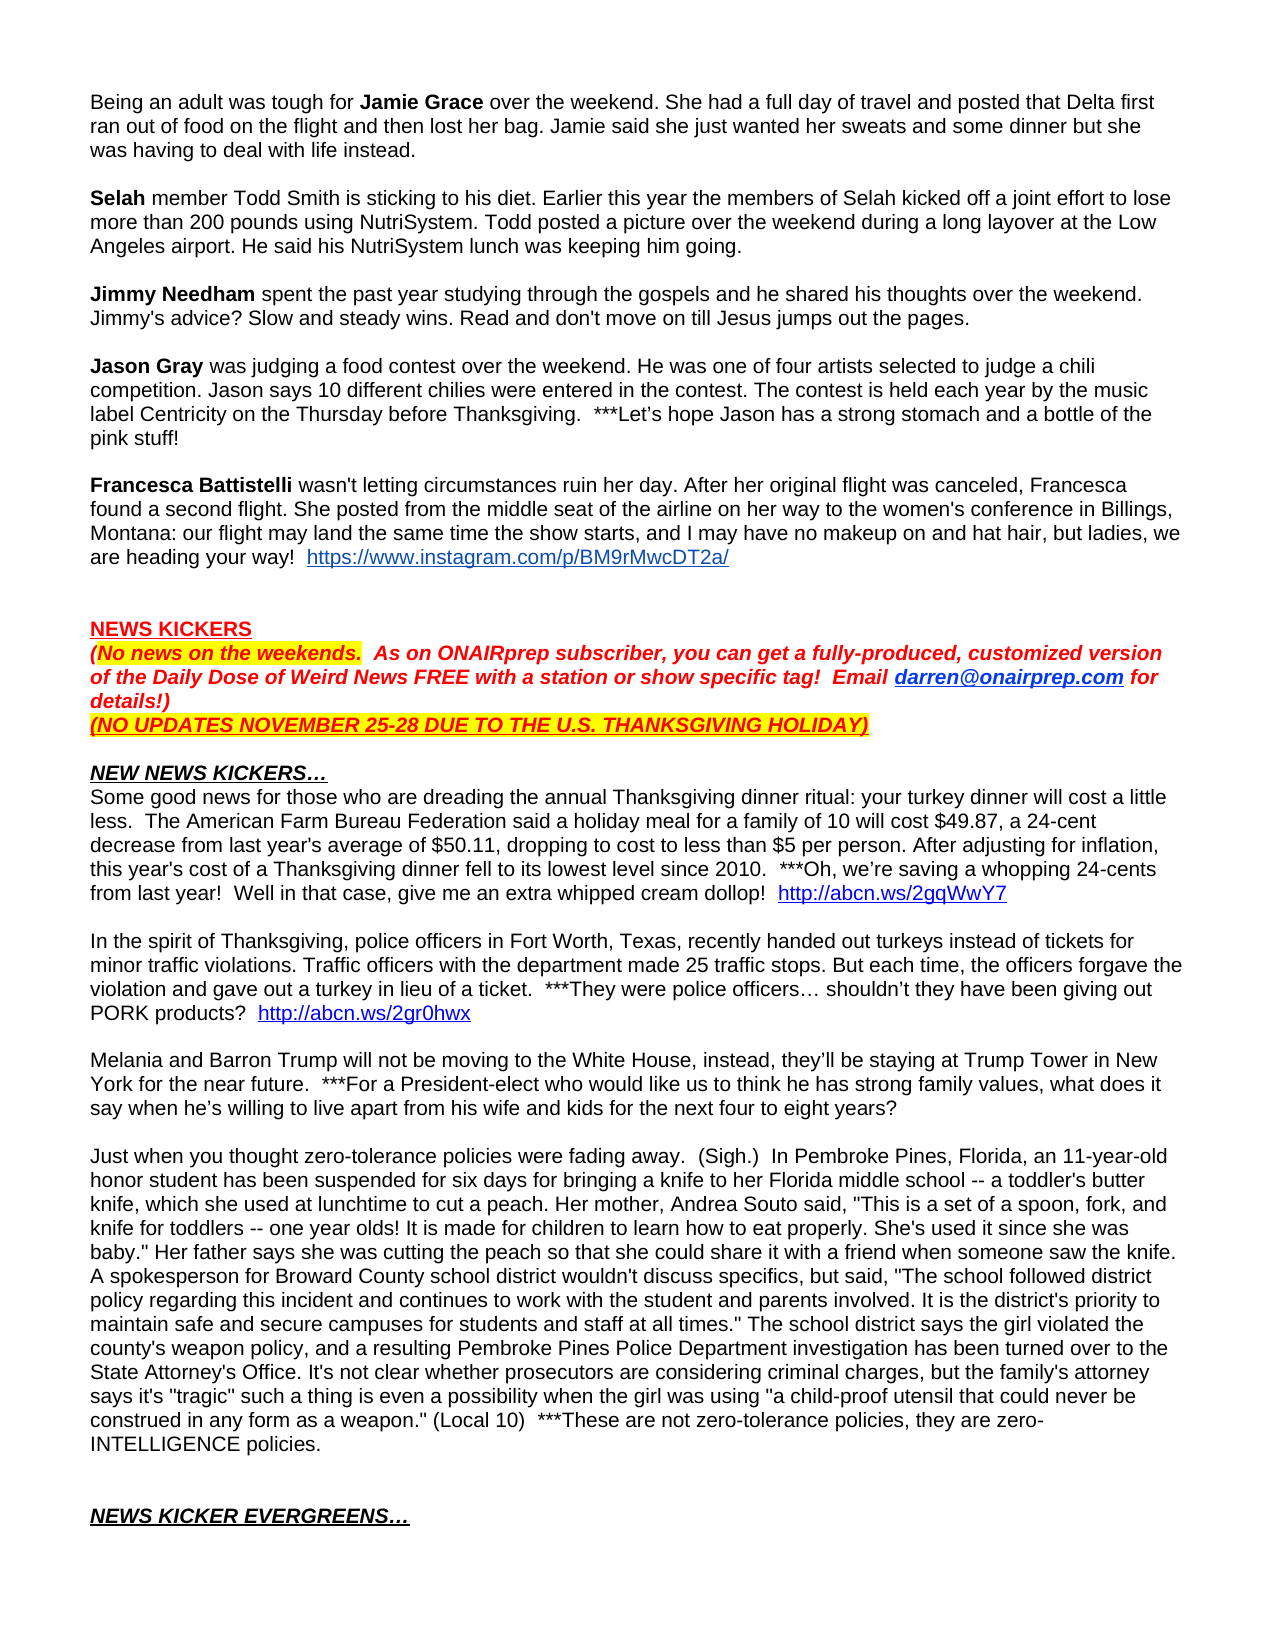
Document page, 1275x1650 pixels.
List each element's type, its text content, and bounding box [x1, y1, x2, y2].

text NEW NEWS KICKERS… [90, 761, 1185, 785]
text Francesca Battistelli wasn't letting circumstances ruin her day. After her original flight was canceled, Francesca found a second flight. She posted from the middle seat of the airline on her way to the women's conference in Billings, Montana: our flight may land the same time the show starts, and I may have no makeup on and hat hair, but ladies, we are heading your way! https://www.instagram.com/p/BM9rMwcDT2a/ [90, 473, 1185, 569]
text Selah member Todd Smith is sticking to his diet. Earlier this year the members of Selah kicked off a joint effort to lose more than 200 pounds using NutriSystem. Todd posted a picture over the weekend during a long layover at the Low Angeles airport. He said his NutriSystem lunch was keeping him going. [90, 186, 1185, 258]
text Some good news for those who are dreading the annual Thanksgiving dinner ritual: your turkey dinner will cost a little less. The American Farm Bureau Federation said a holiday meal for a family of 10 will cost $49.87, a 24-cent decrease from last year's average of $50.11, dropping to cost to less than $5 per person. After adjusting for inflation, this year's cost of a Thanksgiving dinner fell to its lowest level since 2010. ***Oh, we’re saving a whopping 24-cents from last year! Well in that case, give me an extra whipped cream dollop! http://abcn.ws/2gqWwY7 [90, 785, 1185, 904]
text (No news on the weekends. As on ONAIRprep subscriber, you can get a fully-produced, customized version of the Daily Dose of Weird News FREE with a station or show specific tag! Email darren@onairprep.com for details!) [90, 641, 1185, 713]
text Melania and Barron Trump will not be moving to the White House, instead, they’ll be staying at Trump Tower in New York for the near future. ***For a President-elect who would like us to think he has strong family values, what does it say when he’s willing to live apart from his wife and kids for the next four to eight years? [90, 1048, 1185, 1120]
text Being an adult was tough for Jamie Grace over the weekend. She had a full day of travel and posted that Delta first ran out of food on the flight and then lost her bag. Jamie said she just wanted her sweats and some dinner but she was having to deal with life instead. [90, 90, 1185, 162]
text Jason Gray was judging a food contest over the weekend. He was one of four artists selected to judge a chili competition. Jason says 10 different chilies were entered in the contest. The contest is held each year by the music label Centricity on the Thursday before Thanksgiving. ***Let’s hope Jason has a strong stomach and a bottle of the pink stuff! [90, 353, 1185, 449]
text NEWS KICKER EVERGREENS… [90, 1503, 1185, 1527]
text In the spirit of Thanksgiving, police officers in Fort Worth, Texas, recently handed out turkeys instead of tickets for minor traffic violations. Traffic officers with the department made 25 traffic stops. But each time, the officers forgave the violation and gave out a turkey in lieu of a ticket. ***They were police officers… shouldn’t they have been giving out PORK products? http://abcn.ws/2gr0hwx [90, 928, 1185, 1024]
text Just when you thought zero-tolerance policies were fading away. (Sigh.) In Pembroke Pines, Florida, an 11-year-old honor student has been suspended for six days for bringing a knife to her Florida middle school -- a toddler's butter knife, which she used at lunchtime to cut a peach. Her mother, Andrea Souto said, "This is a set of a spoon, fork, and knife for toddlers -- one year olds! It is made for children to learn how to eat properly. She's used it since she was baby." Her father says she was cutting the peach so that she could share it with a friend when someone saw the knife. A spokesperson for Broward County school district wouldn't discuss specifics, but said, "The school followed district policy regarding this incident and continues to work with the student and parents involved. It is the district's priority to maintain safe and secure campuses for students and staff at all times." The school district says the girl violated the county's weapon policy, and a resulting Pembroke Pines Police Department investigation has been turned over to the State Attorney's Office. It's not clear whether prosecutors are considering criminal charges, but the family's attorney says it's "tragic" such a thing is even a possibility when the girl was using "a child-proof utensil that could never be construed in any form as a weapon." (Local 10) ***These are not zero-tolerance policies, they are zero-INTELLIGENCE policies. [90, 1144, 1185, 1456]
text (NO UPDATES NOVEMBER 25-28 DUE TO THE U.S. THANKSGIVING HOLIDAY) [90, 713, 1185, 737]
text Jimmy Needham spent the past year studying through the gospels and he shared his thoughts over the weekend. Jimmy's advice? Slow and steady wins. Read and don't move on till Jesus jumps out the pages. [90, 282, 1185, 329]
text NEWS KICKERS [90, 617, 1185, 641]
